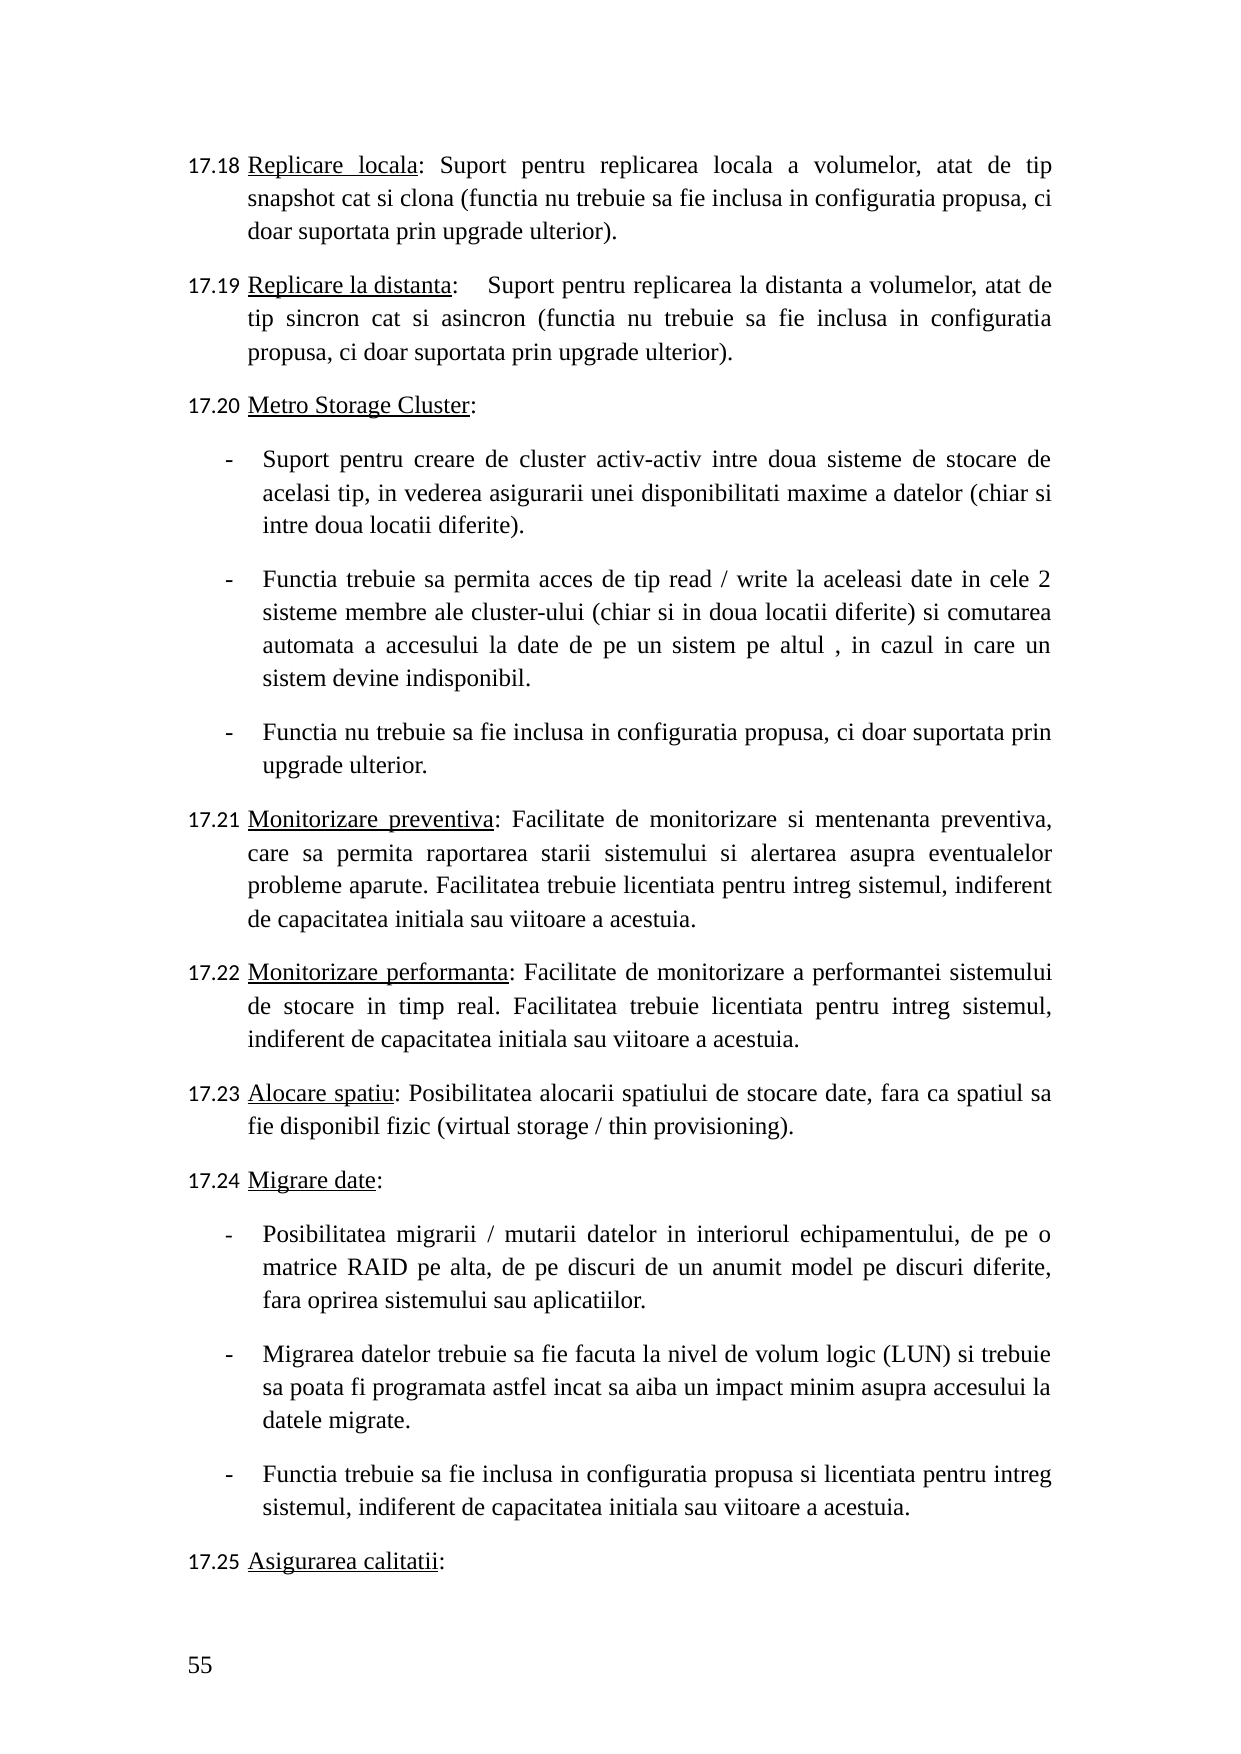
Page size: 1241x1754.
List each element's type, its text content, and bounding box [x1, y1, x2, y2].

list Migrare date: [187, 1165, 1053, 1194]
list Functia trebuie sa permita acces de tip read / write la aceleasi date in cele 2 sisteme membre ale cluster-ului (chiar si in doua locatii diferite) si comutarea automata a accesului la date de pe un sistem pe altul , in cazul in care un sistem devine indisponibil. [225, 564, 1053, 692]
list Replicare la distanta: Suport pentru replicarea la distanta a volumelor, atat de tip sincron cat si asincron (functia nu trebuie sa fie inclusa in configuratia propusa, ci doar suportata prin upgrade ulterior). [187, 270, 1053, 365]
list Monitorizare preventiva: Facilitate de monitorizare si mentenanta preventiva, care sa permita raportarea starii sistemului si alertarea asupra eventualelor probleme aparute. Facilitatea trebuie licentiata pentru intreg sistemul, indiferent de capacitatea initiala sau viitoare a acestuia. [187, 804, 1053, 932]
list Posibilitatea migrarii / mutarii datelor in interiorul echipamentului, de pe o matrice RAID pe alta, de pe discuri de un anumit model pe discuri diferite, fara oprirea sistemului sau aplicatiilor. [225, 1219, 1053, 1314]
list Replicare locala: Suport pentru replicarea locala a volumelor, atat de tip snapshot cat si clona (functia nu trebuie sa fie inclusa in configuratia propusa, ci doar suportata prin upgrade ulterior). [187, 150, 1053, 245]
list Monitorizare performanta: Facilitate de monitorizare a performantei sistemului de stocare in timp real. Facilitatea trebuie licentiata pentru intreg sistemul, indiferent de capacitatea initiala sau viitoare a acestuia. [187, 957, 1053, 1053]
list Alocare spatiu: Posibilitatea alocarii spatiului de stocare date, fara ca spatiul sa fie disponibil fizic (virtual storage / thin provisioning). [187, 1078, 1053, 1140]
list Metro Storage Cluster: [187, 390, 1053, 419]
list Migrarea datelor trebuie sa fie facuta la nivel de volum logic (LUN) si trebuie sa poata fi programata astfel incat sa aiba un impact minim asupra accesului la datele migrate. [225, 1339, 1053, 1434]
list Suport pentru creare de cluster activ-activ intre doua sisteme de stocare de acelasi tip, in vederea asigurarii unei disponibilitati maxime a datelor (chiar si intre doua locatii diferite). [225, 444, 1053, 539]
list Asigurarea calitatii: [187, 1546, 1053, 1575]
list Functia trebuie sa fie inclusa in configuratia propusa si licentiata pentru intreg sistemul, indiferent de capacitatea initiala sau viitoare a acestuia. [225, 1459, 1053, 1521]
list Functia nu trebuie sa fie inclusa in configuratia propusa, ci doar suportata prin upgrade ulterior. [225, 717, 1053, 779]
